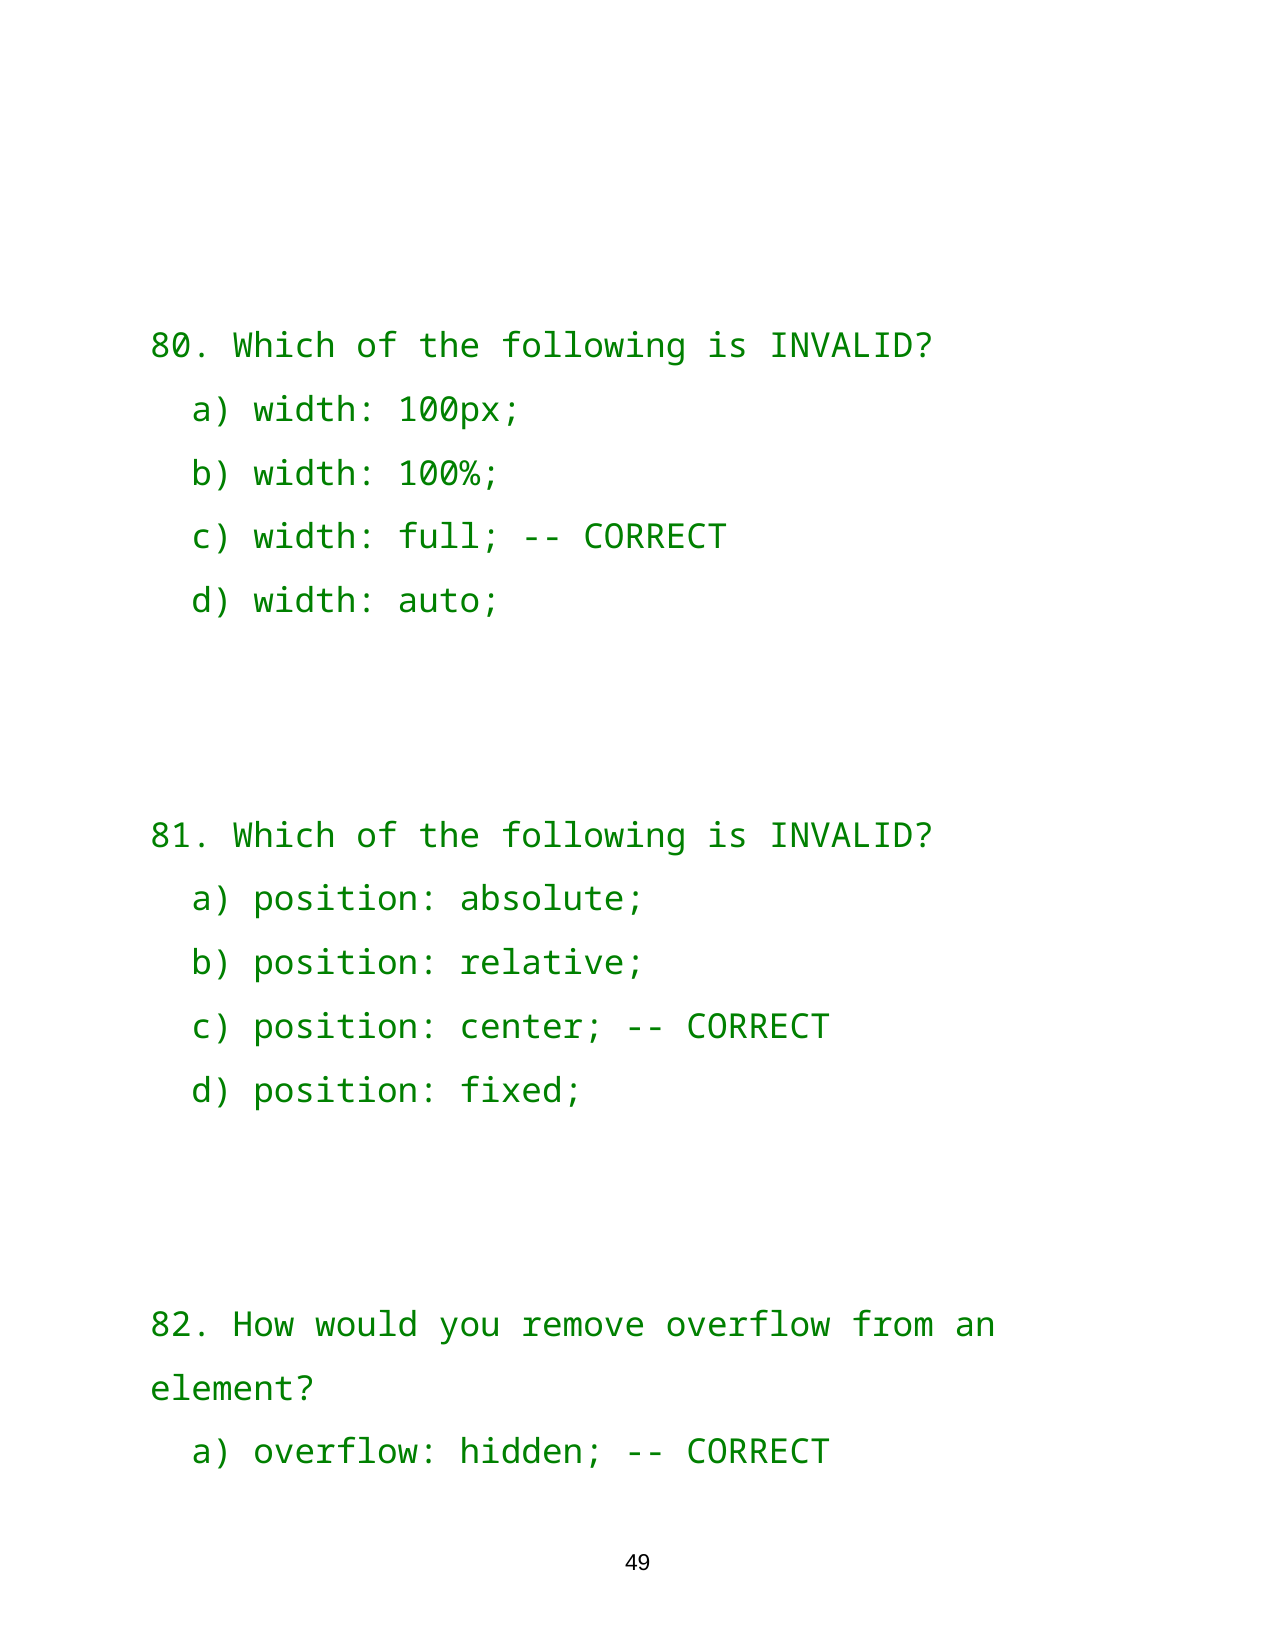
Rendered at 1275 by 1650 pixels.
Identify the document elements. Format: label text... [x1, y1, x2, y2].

text d) width: auto; [150, 576, 1125, 623]
text a) width: 100px; [150, 384, 1125, 431]
text b) position: relative; [150, 938, 1125, 984]
text c) width: full; -- CORRECT [150, 512, 1125, 559]
text c) position: center; -- CORRECT [150, 1001, 1125, 1048]
text a) position: absolute; [150, 874, 1125, 921]
text 80. Which of the following is INVALID? [150, 321, 1125, 368]
text b) width: 100%; [150, 448, 1125, 495]
text 82. How would you remove overflow from an element? [150, 1300, 1125, 1410]
text a) overflow: hidden; -- CORRECT [150, 1427, 1125, 1474]
text d) position: fixed; [150, 1065, 1125, 1112]
text 81. Which of the following is INVALID? [150, 810, 1125, 857]
